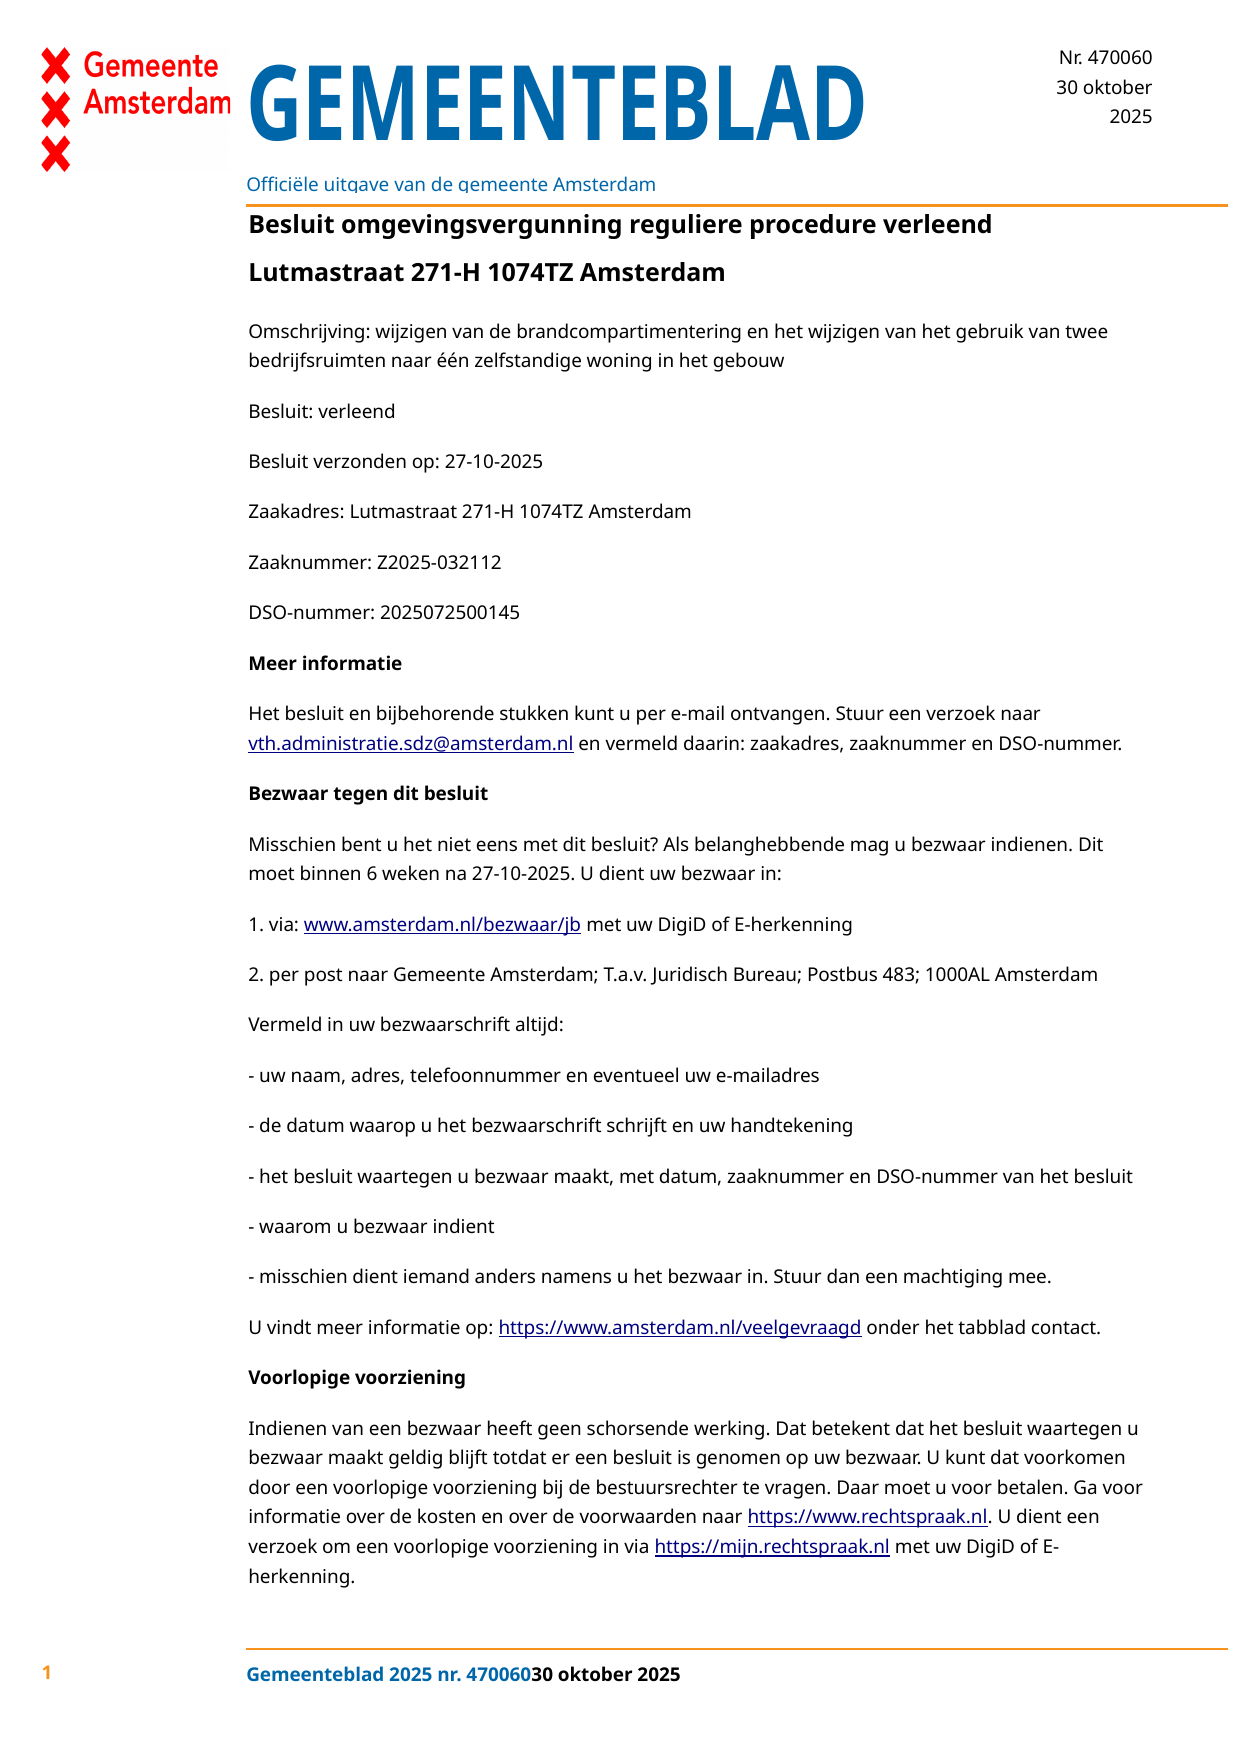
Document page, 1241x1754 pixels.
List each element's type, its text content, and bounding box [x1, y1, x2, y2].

text - uw naam, adres, telefoonnummer en eventueel uw e-mailadres [248, 1062, 1152, 1088]
text Het besluit en bijbehorende stukken kunt u per e-mail ontvangen. Stuur een verzoek naar vth.administratie.sdz@amsterdam.nl en vermeld daarin: zaakadres, zaaknummer en DSO-nummer. [248, 700, 1152, 756]
text Zaaknummer: Z2025-032112 [248, 549, 1152, 575]
text U vindt meer informatie op: https://www.amsterdam.nl/veelgevraagd onder het tabblad contact. [248, 1314, 1152, 1340]
text Besluit verzonden op: 27-10-2025 [248, 448, 1152, 474]
text Misschien bent u het niet eens met dit besluit? Als belanghebbende mag u bezwaar indienen. Dit moet binnen 6 weken na 27-10-2025. U dient uw bezwaar in: [248, 831, 1152, 886]
text DSO-nummer: 2025072500145 [248, 599, 1152, 625]
text Bezwaar tegen dit besluit [248, 780, 1152, 806]
text - de datum waarop u het bezwaarschrift schrijft en uw handtekening [248, 1112, 1152, 1138]
text Omschrijving: wijzigen van de brandcompartimentering en het wijzigen van het gebruik van twee bedrijfsruimten naar één zelfstandige woning in het gebouw [248, 318, 1152, 373]
text Voorlopige voorziening [248, 1364, 1152, 1390]
text 2. per post naar Gemeente Amsterdam; T.a.v. Juridisch Bureau; Postbus 483; 1000AL Amsterdam [248, 961, 1152, 987]
text Meer informatie [248, 650, 1152, 676]
text Indienen van een bezwaar heeft geen schorsende werking. Dat betekent dat het besluit waartegen u bezwaar maakt geldig blijft totdat er een besluit is genomen op uw bezwaar. U kunt dat voorkomen door een voorlopige voorziening bij de bestuursrechter te vragen. Daar moet u voor betalen. Ga voor informatie over de kosten en over de voorwaarden naar https://www.rechtspraak.nl. U dient een verzoek om een voorlopige voorziening in via https://mijn.rechtspraak.nl met uw DigiD of E-herkenning. [248, 1415, 1152, 1589]
text 1. via: www.amsterdam.nl/bezwaar/jb met uw DigiD of E-herkenning [248, 911, 1152, 937]
picture [41, 47, 231, 172]
text - waarom u bezwaar indient [248, 1213, 1152, 1239]
text Besluit omgevingsvergunning reguliere procedure verleend Lutmastraat 271-H 1074TZ Amsterdam [248, 207, 1152, 288]
text Vermeld in uw bezwaarschrift altijd: [248, 1012, 1152, 1037]
text - misschien dient iemand anders namens u het bezwaar in. Stuur dan een machtiging mee. [248, 1264, 1152, 1289]
text Besluit: verleend [248, 398, 1152, 424]
text Zaakadres: Lutmastraat 271-H 1074TZ Amsterdam [248, 499, 1152, 524]
text - het besluit waartegen u bezwaar maakt, met datum, zaaknummer en DSO-nummer van het besluit [248, 1163, 1152, 1189]
